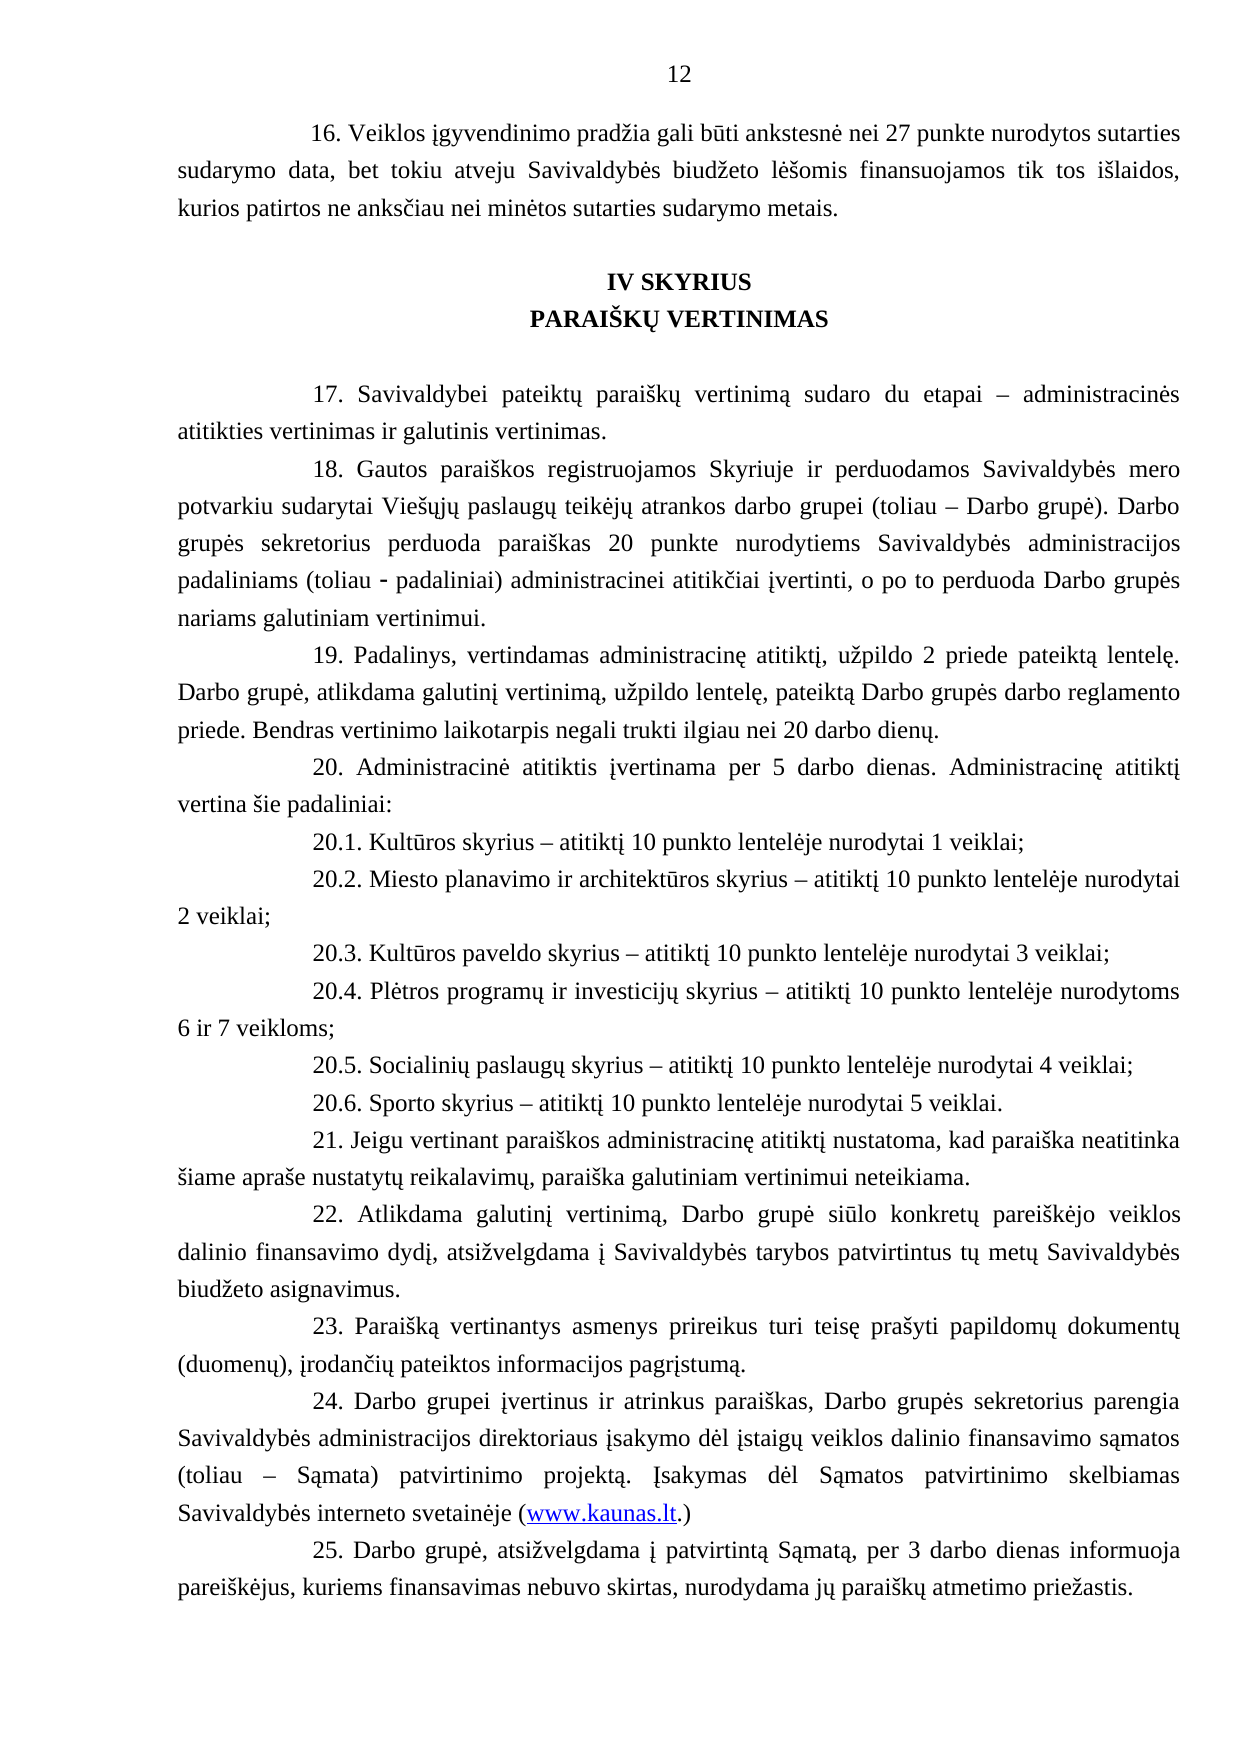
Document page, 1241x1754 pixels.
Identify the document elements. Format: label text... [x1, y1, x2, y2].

text 25. Darbo grupė, atsižvelgdama į patvirtintą Sąmatą, per 3 darbo dienas informuoja pareiškėjus, kuriems finansavimas nebuvo skirtas, nurodydama jų paraiškų atmetimo priežastis. [177, 1535, 1181, 1601]
text 20.2. Miesto planavimo ir architektūros skyrius – atitiktį 10 punkto lentelėje nurodytai 2 veiklai; [177, 864, 1181, 930]
text 22. Atlikdama galutinį vertinimą, Darbo grupė siūlo konkretų pareiškėjo veiklos dalinio finansavimo dydį, atsižvelgdama į Savivaldybės tarybos patvirtintus tų metų Savivaldybės biudžeto asignavimus. [177, 1199, 1181, 1303]
text IV SKYRIUS [177, 267, 1181, 296]
text 17. Savivaldybei pateiktų paraiškų vertinimą sudaro du etapai – administracinės atitikties vertinimas ir galutinis vertinimas. [177, 379, 1181, 445]
text 20.3. Kultūros paveldo skyrius – atitiktį 10 punkto lentelėje nurodytai 3 veiklai; [177, 938, 1181, 967]
text 20.5. Socialinių paslaugų skyrius – atitiktį 10 punkto lentelėje nurodytai 4 veiklai; [177, 1050, 1181, 1079]
text 20.6. Sporto skyrius – atitiktį 10 punkto lentelėje nurodytai 5 veiklai. [177, 1088, 1181, 1116]
text 20.4. Plėtros programų ir investicijų skyrius – atitiktį 10 punkto lentelėje nurodytoms 6 ir 7 veikloms; [177, 976, 1181, 1042]
text 20.1. Kultūros skyrius – atitiktį 10 punkto lentelėje nurodytai 1 veiklai; [177, 827, 1181, 855]
text 24. Darbo grupei įvertinus ir atrinkus paraiškas, Darbo grupės sekretorius parengia Savivaldybės administracijos direktoriaus įsakymo dėl įstaigų veiklos dalinio finansavimo sąmatos (toliau – Sąmata) patvirtinimo projektą. Įsakymas dėl Sąmatos patvirtinimo skelbiamas Savivaldybės interneto svetainėje (www.kaunas.lt.) [177, 1386, 1181, 1527]
text 16. Veiklos įgyvendinimo pradžia gali būti ankstesnė nei 27 punkte nurodytos sutarties sudarymo data, bet tokiu atveju Savivaldybės biudžeto lėšomis finansuojamos tik tos išlaidos, kurios patirtos ne anksčiau nei minėtos sutarties sudarymo metais. [177, 118, 1181, 221]
text PARAIŠKŲ VERTINIMAS [177, 304, 1181, 333]
text 20. Administracinė atitiktis įvertinama per 5 darbo dienas. Administracinę atitiktį vertina šie padaliniai: [177, 752, 1181, 818]
text 23. Paraišką vertinantys asmenys prireikus turi teisę prašyti papildomų dokumentų (duomenų), įrodančių pateiktos informacijos pagrįstumą. [177, 1311, 1181, 1377]
text 19. Padalinys, vertindamas administracinę atitiktį, užpildo 2 priede pateiktą lentelę. Darbo grupė, atlikdama galutinį vertinimą, užpildo lentelę, pateiktą Darbo grupės darbo reglamento priede. Bendras vertinimo laikotarpis negali trukti ilgiau nei 20 darbo dienų. [177, 640, 1181, 743]
text 21. Jeigu vertinant paraiškos administracinę atitiktį nustatoma, kad paraiška neatitinka šiame apraše nustatytų reikalavimų, paraiška galutiniam vertinimui neteikiama. [177, 1125, 1181, 1191]
text 18. Gautos paraiškos registruojamos Skyriuje ir perduodamos Savivaldybės mero potvarkiu sudarytai Viešųjų paslaugų teikėjų atrankos darbo grupei (toliau – Darbo grupė). Darbo grupės sekretorius perduoda paraiškas 20 punkte nurodytiems Savivaldybės administracijos padaliniams (toliau  padaliniai) administracinei atitikčiai įvertinti, o po to perduoda Darbo grupės nariams galutiniam vertinimui. [177, 454, 1181, 632]
